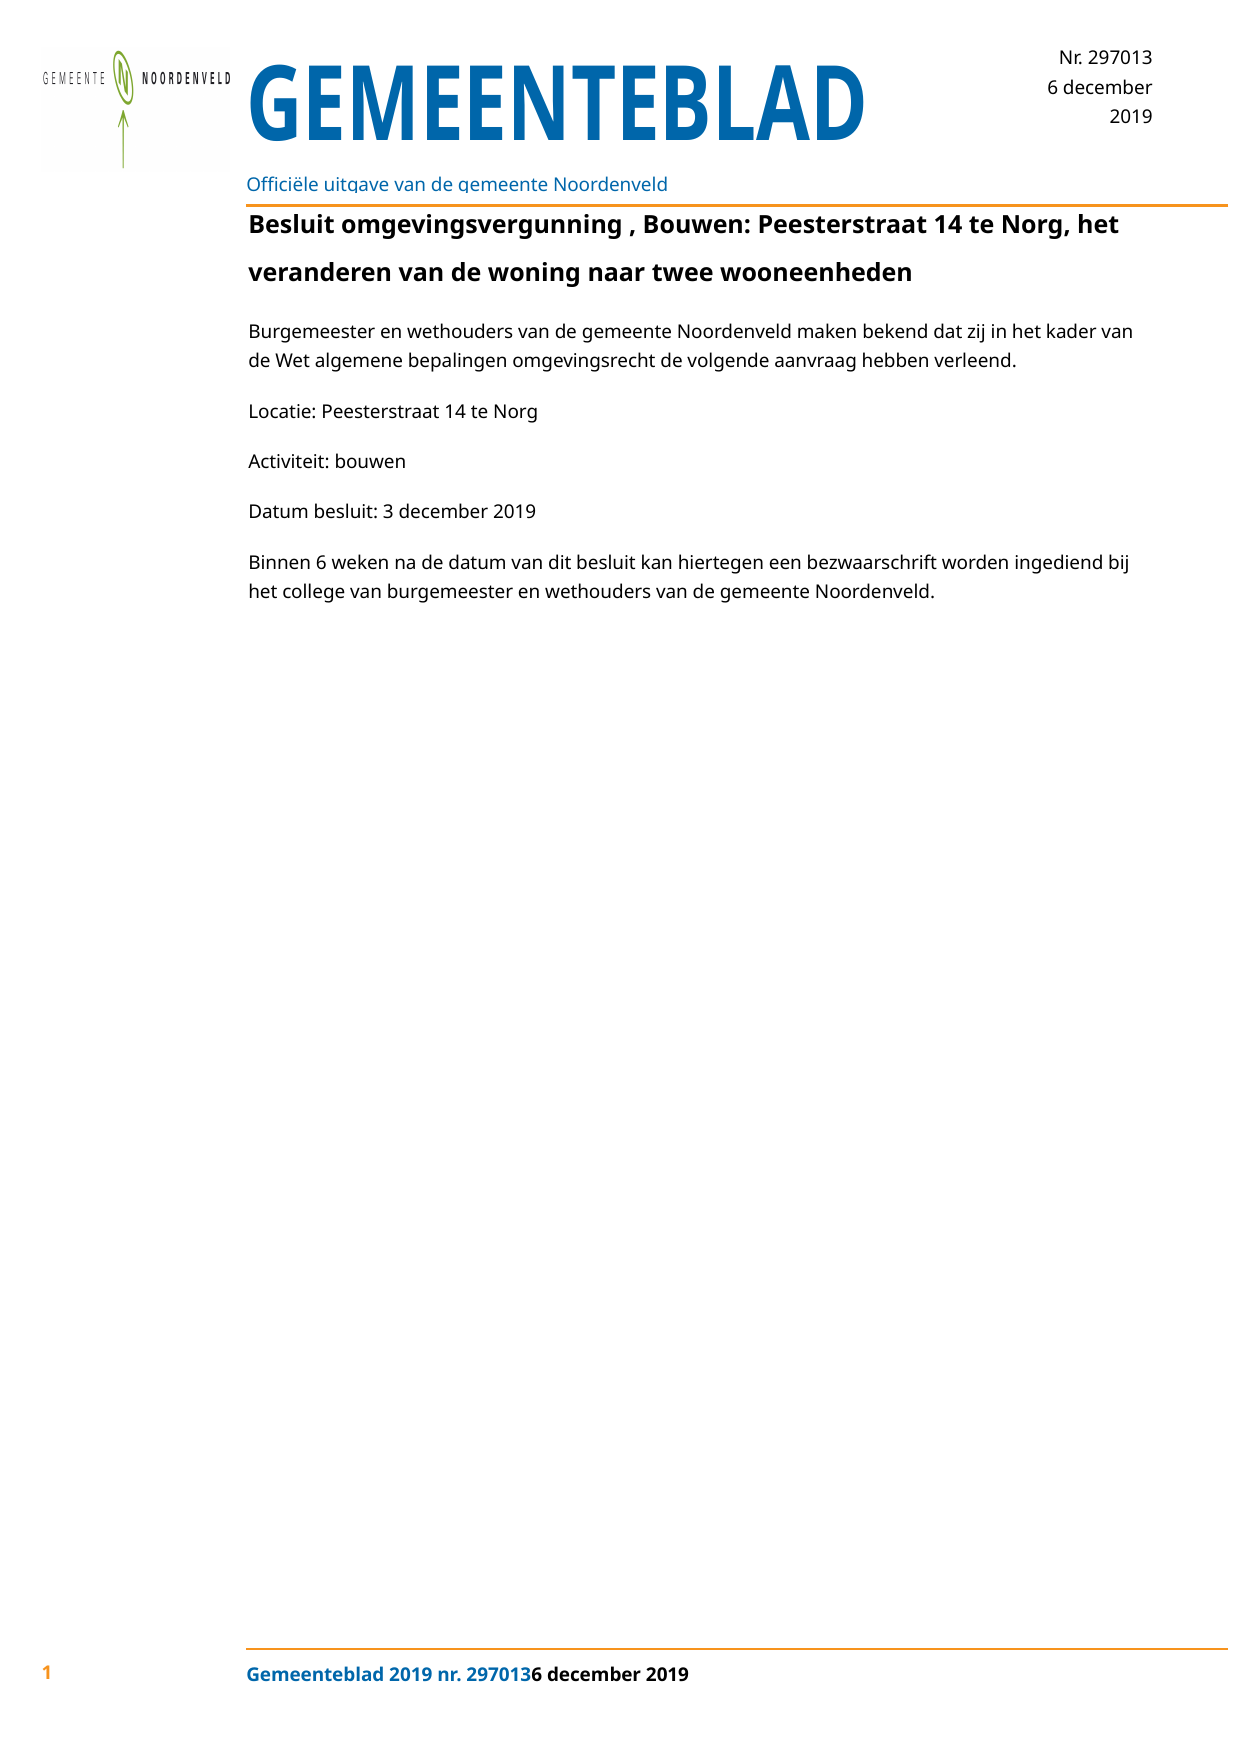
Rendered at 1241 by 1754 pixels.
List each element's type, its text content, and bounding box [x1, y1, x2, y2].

text Binnen 6 weken na de datum van dit besluit kan hiertegen een bezwaarschrift worden ingediend bij het college van burgemeester en wethouders van de gemeente Noordenveld. [248, 549, 1152, 604]
text Datum besluit: 3 december 2019 [248, 499, 1152, 524]
text Besluit omgevingsvergunning , Bouwen: Peesterstraat 14 te Norg, het veranderen van de woning naar twee wooneenheden [248, 207, 1152, 288]
text Burgemeester en wethouders van de gemeente Noordenveld maken bekend dat zij in het kader van de Wet algemene bepalingen omgevingsrecht de volgende aanvraag hebben verleend. [248, 318, 1152, 373]
picture [41, 47, 231, 172]
text Locatie: Peesterstraat 14 te Norg [248, 398, 1152, 424]
text Activiteit: bouwen [248, 448, 1152, 474]
